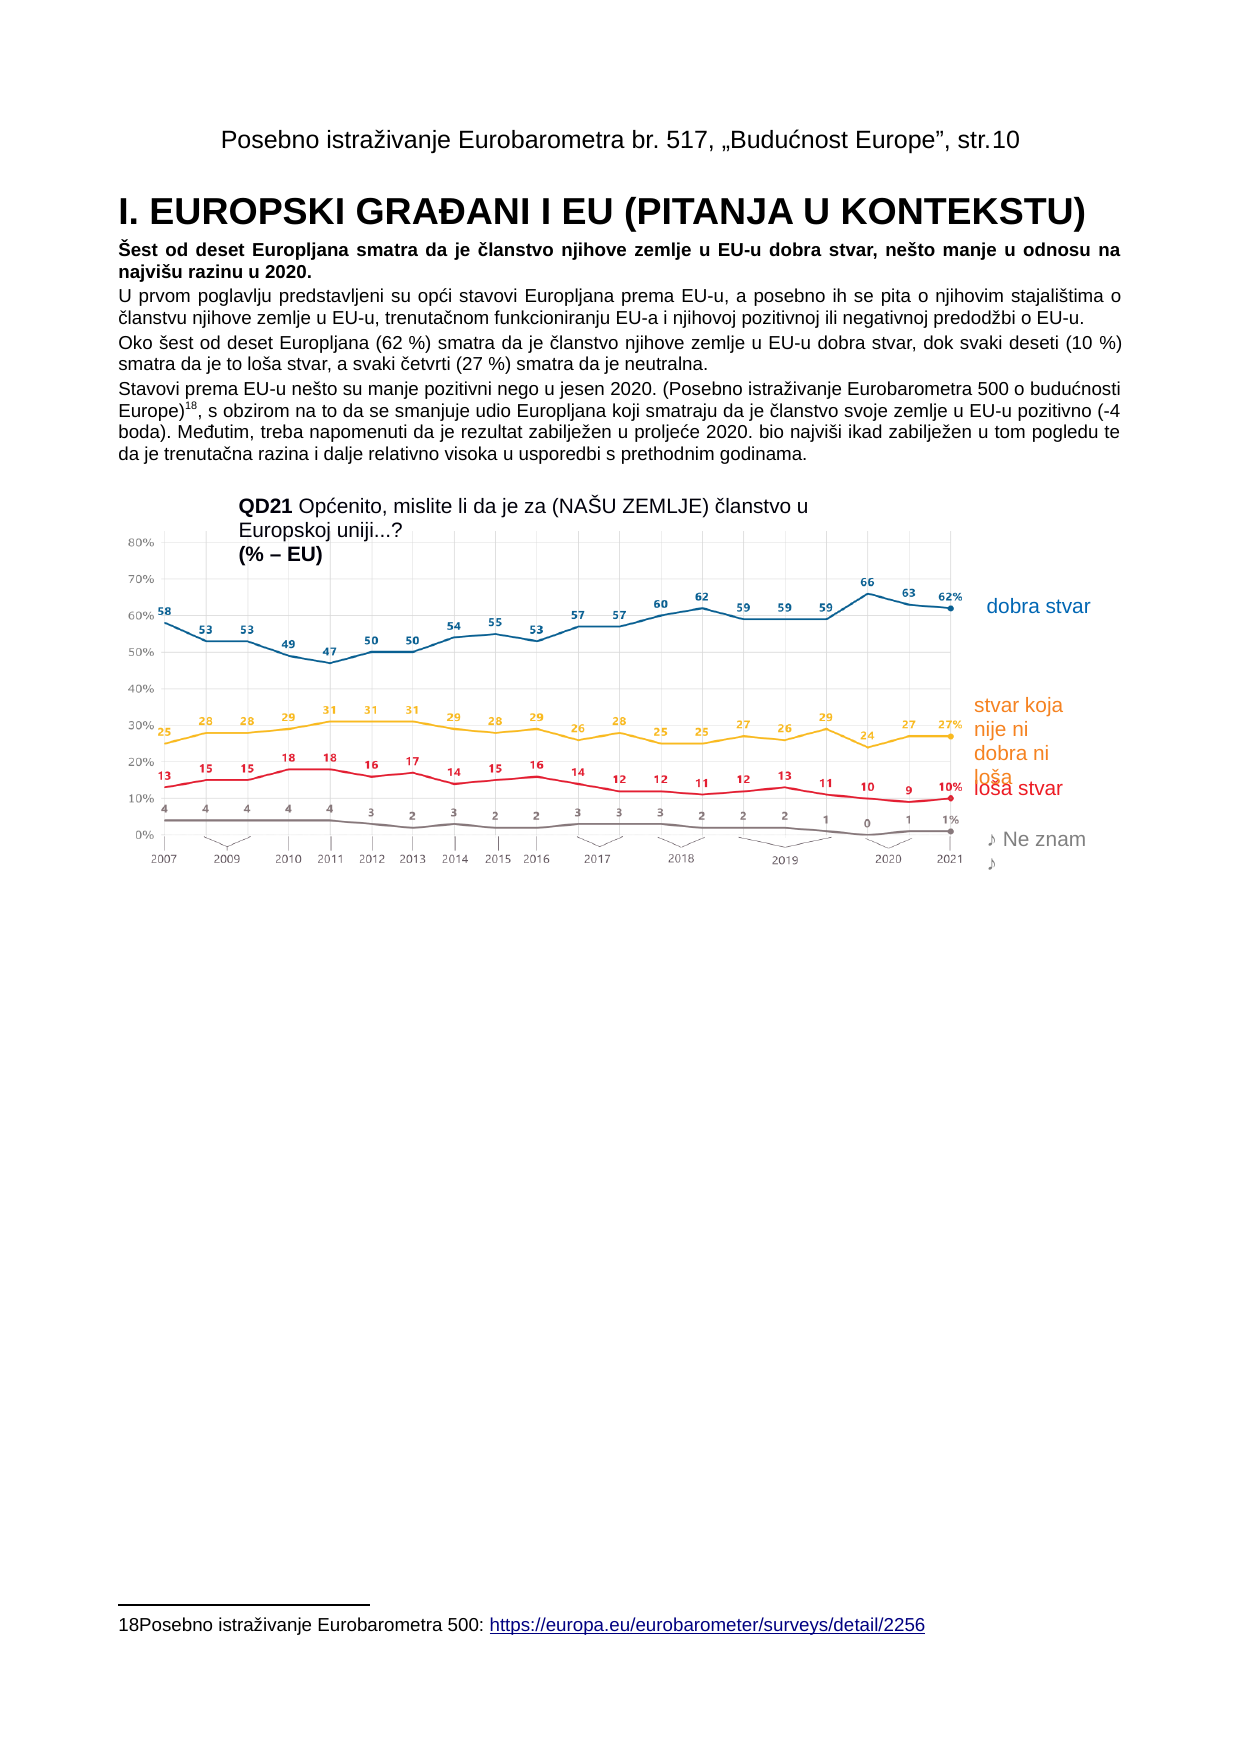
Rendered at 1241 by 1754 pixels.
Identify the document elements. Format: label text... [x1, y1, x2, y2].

text U prvom poglavlju predstavljeni su opći stavovi Europljana prema EU-u, a posebno ih se pita o njihovim stajalištima o članstvu njihove zemlje u EU-u, trenutačnom funkcioniranju EU-a i njihovoj pozitivnoj ili negativnoj predodžbi o EU-u. [118, 285, 1122, 328]
picture [118, 531, 962, 879]
text Posebno istraživanje Eurobarometra 500: https://europa.eu/eurobarometer/surveys/detail/2256 [118, 1614, 1122, 1636]
text Oko šest od deset Europljana (62 %) smatra da je članstvo njihove zemlje u EU-u dobra stvar, dok svaki deseti (10 %) smatra da je to loša stvar, a svaki četvrti (27 %) smatra da je neutralna. [118, 332, 1122, 375]
subtitle I. EUROPSKI GRAĐANI I EU (PITANJA U KONTEKSTU) [118, 189, 1122, 232]
text Šest od deset Europljana smatra da je članstvo njihove zemlje u EU-u dobra stvar, nešto manje u odnosu na najvišu razinu u 2020. [118, 239, 1122, 282]
text Stavovi prema EU-u nešto su manje pozitivni nego u jesen 2020. (Posebno istraživanje Eurobarometra 500 o budućnosti Europe), s obzirom na to da se smanjuje udio Europljana koji smatraju da je članstvo svoje zemlje u EU-u pozitivno (-4 boda). Međutim, treba napomenuti da je rezultat zabilježen u proljeće 2020. bio najviši ikad zabilježen u tom pogledu te da je trenutačna razina i dalje relativno visoka u usporedbi s prethodnim godinama. [118, 378, 1122, 464]
